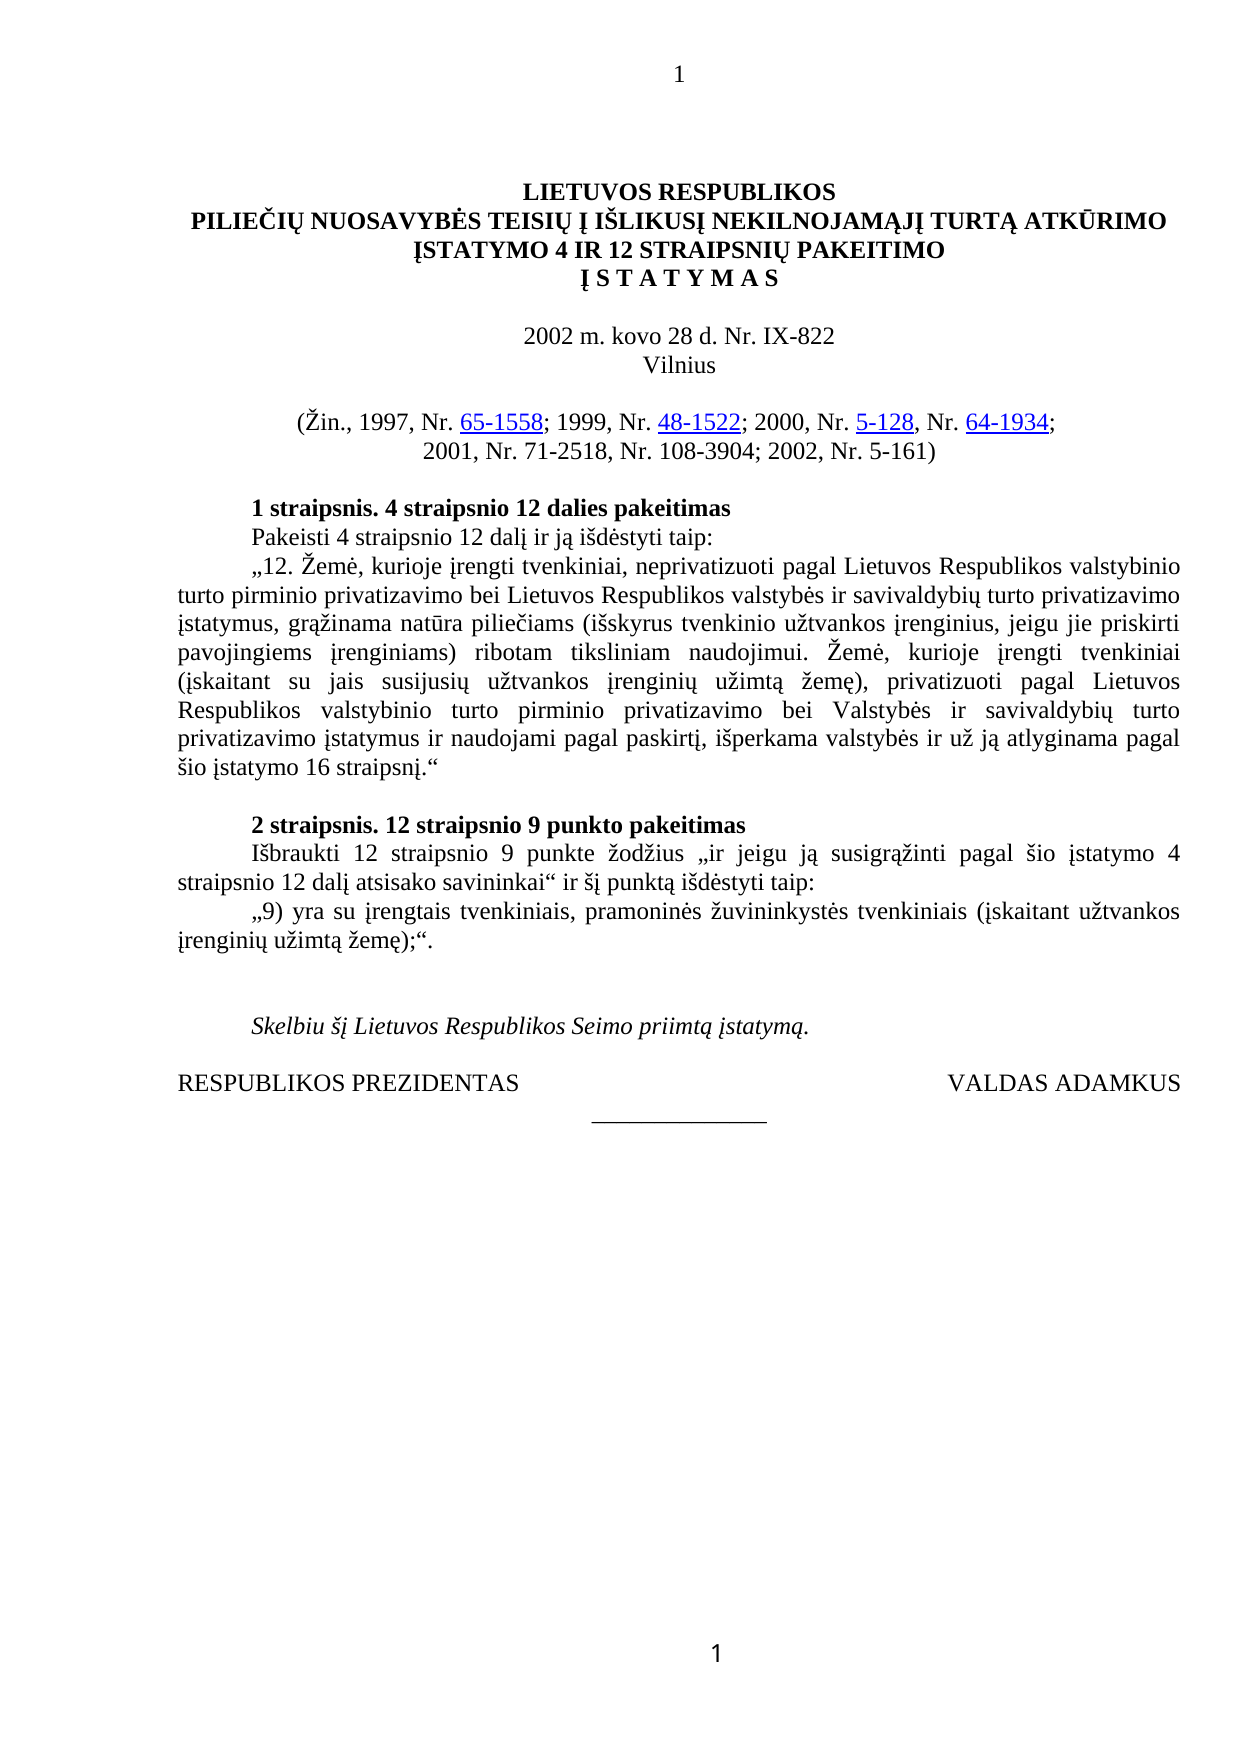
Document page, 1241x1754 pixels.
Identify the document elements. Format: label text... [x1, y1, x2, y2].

text Pakeisti 4 straipsnio 12 dalį ir ją išdėstyti taip: [177, 522, 1181, 551]
text 2 straipsnis. 12 straipsnio 9 punkto pakeitimas [177, 810, 1181, 838]
text 1 straipsnis. 4 straipsnio 12 dalies pakeitimas [177, 493, 1181, 522]
text (Žin., 1997, Nr. 65-1558; 1999, Nr. 48-1522; 2000, Nr. 5-128, Nr. 64-1934; [177, 407, 1181, 436]
text 2001, Nr. 71-2518, Nr. 108-3904; 2002, Nr. 5-161) [177, 436, 1181, 465]
text PILIEČIŲ NUOSAVYBĖS TEISIŲ Į IŠLIKUSĮ NEKILNOJAMĄJĮ TURTĄ ATKŪRIMO ĮSTATYMO 4 IR 12 STRAIPSNIŲ PAKEITIMO [177, 206, 1181, 263]
text 2002 m. kovo 28 d. Nr. IX-822 [177, 321, 1181, 350]
text „9) yra su įrengtais tvenkiniais, pramoninės žuvininkystės tvenkiniais (įskaitant užtvankos įrenginių užimtą žemę);“. [177, 896, 1181, 953]
text RESPUBLIKOS PREZIDENTAS VALDAS ADAMKUS [177, 1068, 1181, 1097]
text „12. Žemė, kurioje įrengti tvenkiniai, neprivatizuoti pagal Lietuvos Respublikos valstybinio turto pirminio privatizavimo bei Lietuvos Respublikos valstybės ir savivaldybių turto privatizavimo įstatymus, grąžinama natūra piliečiams (išskyrus tvenkinio užtvankos įrenginius, jeigu jie priskirti pavojingiems įrenginiams) ribotam tiksliniam naudojimui. Žemė, kurioje įrengti tvenkiniai (įskaitant su jais susijusių užtvankos įrenginių užimtą žemę), privatizuoti pagal Lietuvos Respublikos valstybinio turto pirminio privatizavimo bei Valstybės ir savivaldybių turto privatizavimo įstatymus ir naudojami pagal paskirtį, išperkama valstybės ir už ją atlyginama pagal šio įstatymo 16 straipsnį.“ [177, 551, 1181, 781]
text Vilnius [177, 350, 1181, 378]
text Į S T A T Y M A S [177, 263, 1181, 292]
text ______________ [177, 1097, 1181, 1126]
text LIETUVOS RESPUBLIKOS [177, 177, 1181, 206]
text Išbraukti 12 straipsnio 9 punkte žodžius „ir jeigu ją susigrąžinti pagal šio įstatymo 4 straipsnio 12 dalį atsisako savininkai“ ir šį punktą išdėstyti taip: [177, 838, 1181, 896]
text Skelbiu šį Lietuvos Respublikos Seimo priimtą įstatymą. [177, 1011, 1181, 1040]
